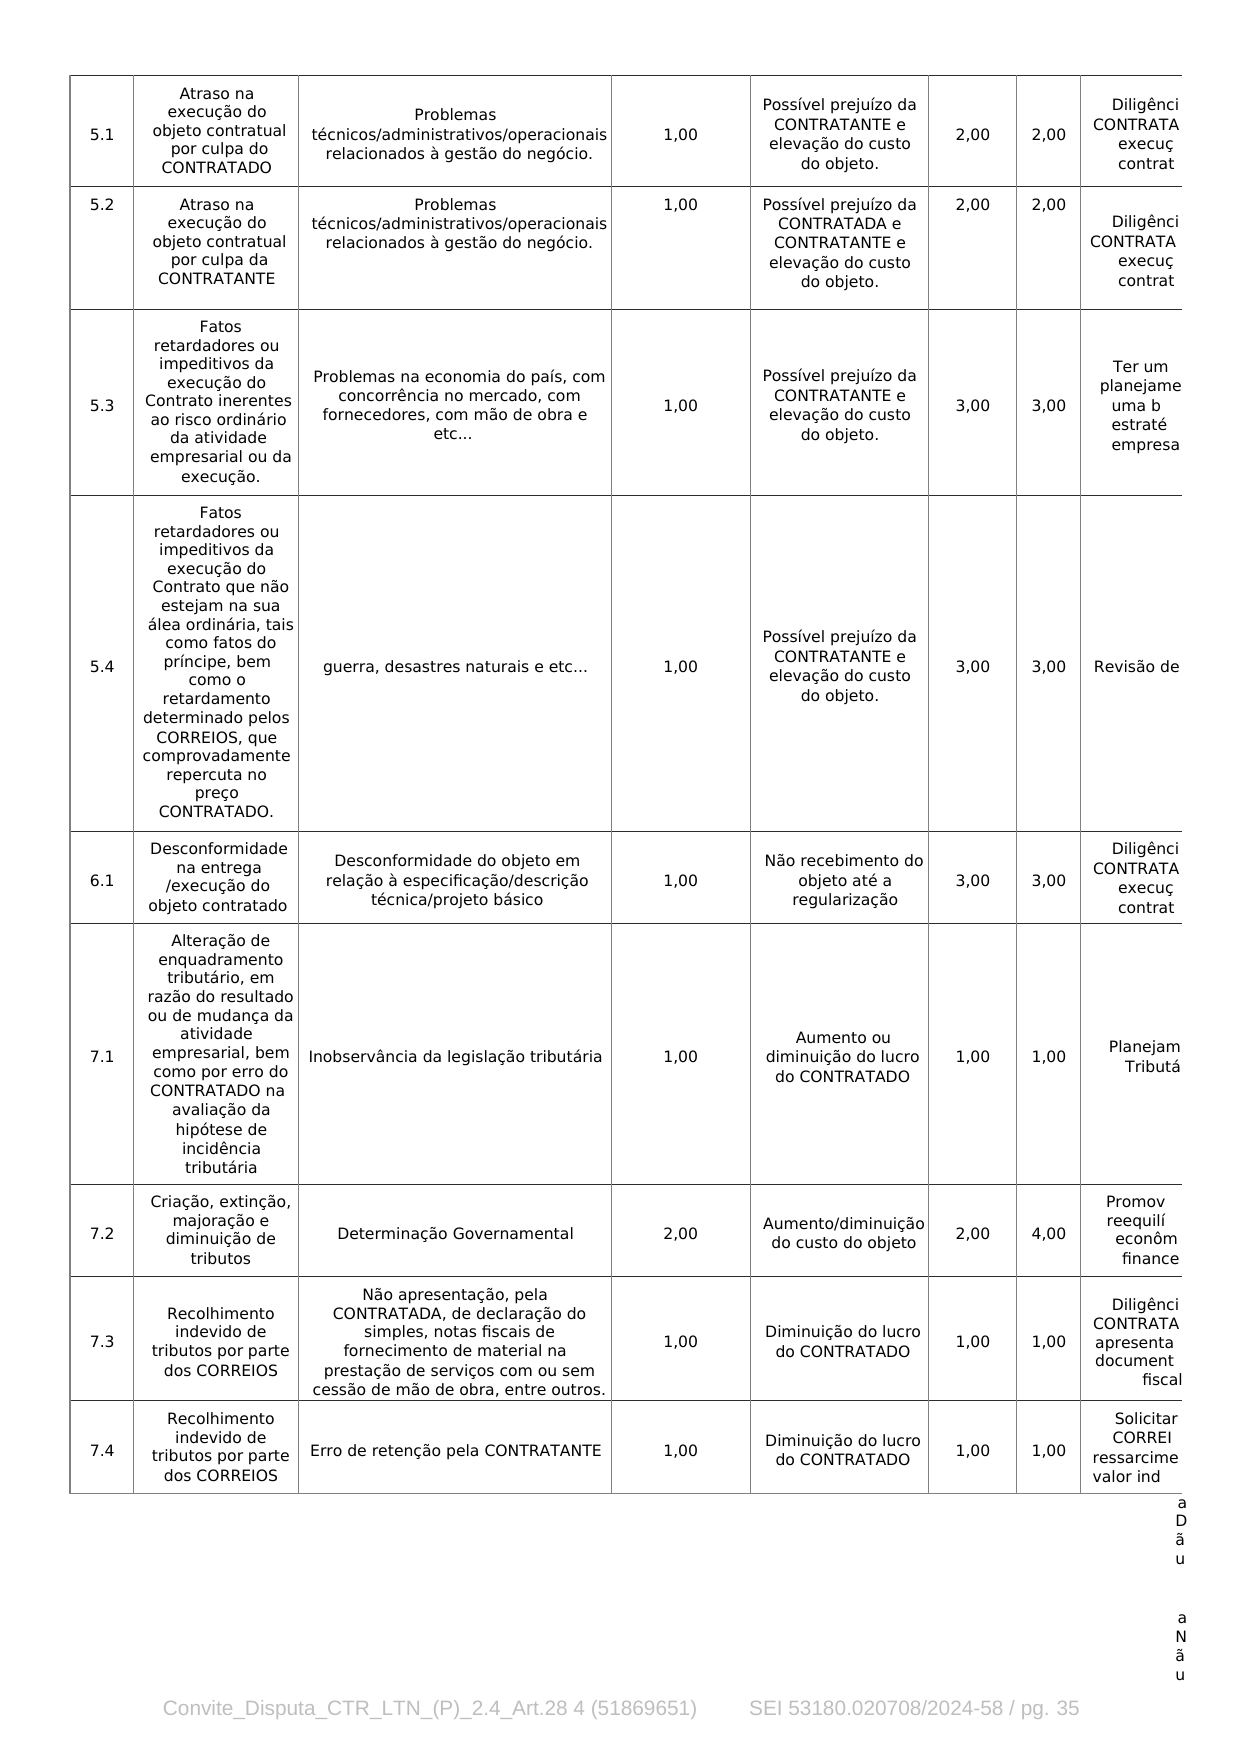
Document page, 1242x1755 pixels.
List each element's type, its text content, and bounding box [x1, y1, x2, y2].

table_cell Possível prejuízo da CONTRATANTE e elevação do custo do objeto. [751, 496, 928, 831]
table_cell 2,00 [929, 76, 1016, 186]
table_cell Não apresentação, pela CONTRATADA, de declaração do simples, notas fiscais de fornecimento de material na prestação de serviços com ou sem cessão de mão de obra, entre outros. [299, 1277, 611, 1400]
table_cell 1,00 [929, 1277, 1016, 1400]
table_cell 1,00 [612, 1277, 750, 1400]
table_cell 1,00 [612, 832, 750, 923]
table_cell 1,00 [1017, 1277, 1080, 1400]
table_cell Diligênci CONTRATA apresenta document fiscal [1081, 1277, 1182, 1400]
table_cell 7.2 [71, 1185, 133, 1276]
table_cell Aumento/diminuição do custo do objeto [751, 1185, 928, 1276]
table_cell 1,00 [612, 310, 750, 494]
table_cell 7.1 [71, 924, 133, 1184]
table_cell 4,00 [1017, 1185, 1080, 1276]
table_cell Aumento ou diminuição do lucro do CONTRATADO [751, 924, 928, 1184]
table_cell Criação, extinção, majoração e diminuição de tributos [134, 1185, 298, 1276]
table_cell Problemas técnicos/administrativos/operacionais relacionados à gestão do negócio. [299, 187, 611, 309]
table_cell 1,00 [929, 924, 1016, 1184]
table_cell Diligênci CONTRATA execuç contrat [1081, 76, 1182, 186]
table_cell Possível prejuízo da CONTRATANTE e elevação do custo do objeto. [751, 76, 928, 186]
table_cell guerra, desastres naturais e etc... [299, 496, 611, 831]
table_cell 2,00 [1017, 76, 1080, 186]
table_cell 5.2 [71, 187, 133, 309]
table_cell 1,00 [929, 1401, 1016, 1493]
table_cell Não recebimento do objeto até a regularização [751, 832, 928, 923]
table_cell Diminuição do lucro do CONTRATADO [751, 1401, 928, 1493]
table_cell 3,00 [929, 310, 1016, 494]
table_cell 1,00 [612, 76, 750, 186]
table_cell 5.4 [71, 496, 133, 831]
table_cell Ter um planejame uma b estraté empresa [1081, 310, 1182, 494]
table_cell Alteração de enquadramento tributário, em razão do resultado ou de mudança da atividade empresarial, bem como por erro do CONTRATADO na avaliação da hipótese de incidência tributária [134, 924, 298, 1184]
table_cell Diminuição do lucro do CONTRATADO [751, 1277, 928, 1400]
table_cell 3,00 [929, 832, 1016, 923]
table_cell Desconformidade na entrega /execução do objeto contratado [134, 832, 298, 923]
table_cell Atraso na execução do objeto contratual por culpa da CONTRATANTE [134, 187, 298, 309]
table_cell 7.4 [71, 1401, 133, 1493]
table_cell Determinação Governamental [299, 1185, 611, 1276]
table_cell 1,00 [1017, 1401, 1080, 1493]
table_cell Inobservância da legislação tributária [299, 924, 611, 1184]
table_cell Recolhimento indevido de tributos por parte dos CORREIOS [134, 1401, 298, 1493]
table_cell Promov reequilí econôm finance [1081, 1185, 1182, 1276]
table_cell 3,00 [1017, 310, 1080, 494]
table_cell Possível prejuízo da CONTRATADA e CONTRATANTE e elevação do custo do objeto. [751, 187, 928, 309]
text a D ã u [1175, 1494, 1193, 1568]
table_cell 3,00 [929, 496, 1016, 831]
table_cell 1,00 [612, 496, 750, 831]
table_cell Problemas na economia do país, com concorrência no mercado, com fornecedores, com mão de obra e etc... [299, 310, 611, 494]
table_cell Diligênci CONTRATA execuç contrat [1081, 832, 1182, 923]
table_cell Problemas técnicos/administrativos/operacionais relacionados à gestão do negócio. [299, 76, 611, 186]
table_cell 5.3 [71, 310, 133, 494]
table_cell Fatos retardadores ou impeditivos da execução do Contrato que não estejam na sua álea ordinária, tais como fatos do príncipe, bem como o retardamento determinado pelos CORREIOS, que comprovadamente repercuta no preço CONTRATADO. [134, 496, 298, 831]
table_cell Revisão de [1081, 496, 1182, 831]
table_cell 7.3 [71, 1277, 133, 1400]
table_cell 5.1 [71, 76, 133, 186]
table_cell Desconformidade do objeto em relação à especificação/descrição técnica/projeto básico [299, 832, 611, 923]
table_cell Possível prejuízo da CONTRATANTE e elevação do custo do objeto. [751, 310, 928, 494]
table_cell 1,00 [612, 187, 750, 309]
table_cell Planejam Tributá [1081, 924, 1182, 1184]
table_cell 3,00 [1017, 832, 1080, 923]
table_cell Erro de retenção pela CONTRATANTE [299, 1401, 611, 1493]
table_cell 1,00 [612, 924, 750, 1184]
table_cell 1,00 [1017, 924, 1080, 1184]
table_cell 1,00 [612, 1401, 750, 1493]
table_cell 2,00 [929, 1185, 1016, 1276]
table_cell 2,00 [1017, 187, 1080, 309]
table_cell 2,00 [929, 187, 1016, 309]
text a N ã u [1175, 1609, 1193, 1684]
table_cell 6.1 [71, 832, 133, 923]
table_cell Atraso na execução do objeto contratual por culpa do CONTRATADO [134, 76, 298, 186]
table_cell 2,00 [612, 1185, 750, 1276]
table_cell Diligênci CONTRATA execuç contrat [1081, 187, 1182, 309]
table_cell Fatos retardadores ou impeditivos da execução do Contrato inerentes ao risco ordinário da atividade empresarial ou da execução. [134, 310, 298, 494]
table_cell 3,00 [1017, 496, 1080, 831]
table_cell Recolhimento indevido de tributos por parte dos CORREIOS [134, 1277, 298, 1400]
table_cell Solicitar CORREI ressarcime valor ind [1081, 1401, 1182, 1493]
